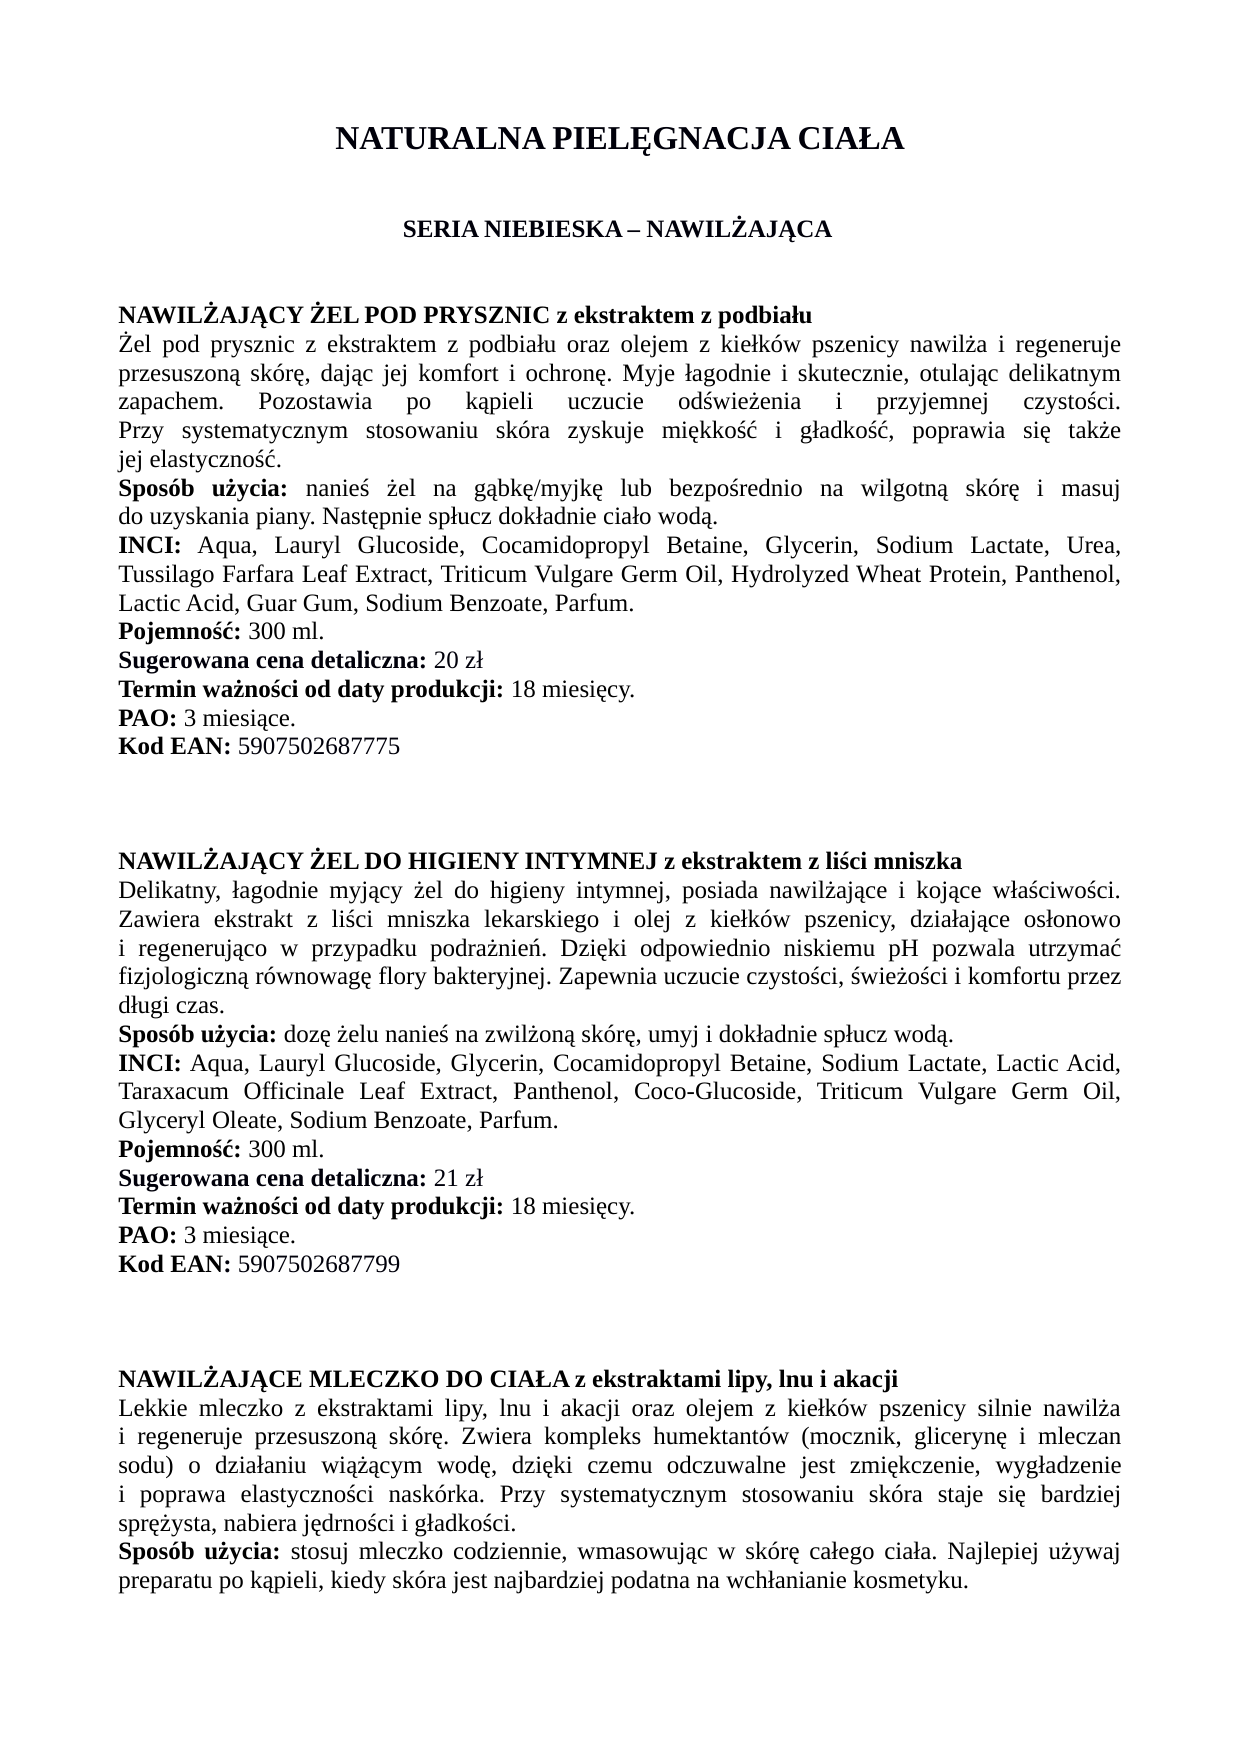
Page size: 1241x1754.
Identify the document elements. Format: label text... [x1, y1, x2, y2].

text Sugerowana cena detaliczna: 21 zł [118, 1163, 1122, 1191]
text PAO: 3 miesiące. [118, 703, 1122, 731]
text NAWILŻAJĄCY ŻEL DO HIGIENY INTYMNEJ z ekstraktem z liści mniszka [118, 846, 1122, 875]
text Pojemność: 300 ml. [118, 616, 1122, 645]
text Sposób użycia: dozę żelu nanieś na zwilżoną skórę, umyj i dokładnie spłucz wodą. [118, 1019, 1122, 1048]
text Sposób użycia: stosuj mleczko codziennie, wmasowując w skórę całego ciała. Najlepiej używaj preparatu po kąpieli, kiedy skóra jest najbardziej podatna na wchłanianie kosmetyku. [118, 1536, 1122, 1594]
text PAO: 3 miesiące. [118, 1220, 1122, 1249]
text NAWILŻAJĄCE MLECZKO DO CIAŁA z ekstraktami lipy, lnu i akacji [118, 1364, 1122, 1393]
text Sposób użycia: nanieś żel na gąbkę/myjkę lub bezpośrednio na wilgotną skórę i masuj do uzyskania piany. Następnie spłucz dokładnie ciało wodą. [118, 473, 1122, 530]
text Lekkie mleczko z ekstraktami lipy, lnu i akacji oraz olejem z kiełków pszenicy silnie nawilża i regeneruje przesuszoną skórę. Zwiera kompleks humektantów (mocznik, glicerynę i mleczan sodu) o działaniu wiążącym wodę, dzięki czemu odczuwalne jest zmiękczenie, wygładzenie i poprawa elastyczności naskórka. Przy systematycznym stosowaniu skóra staje się bardziej sprężysta, nabiera jędrności i gładkości. [118, 1393, 1122, 1536]
text NATURALNA PIELĘGNACJA CIAŁA [118, 118, 1122, 156]
text Sugerowana cena detaliczna: 20 zł [118, 645, 1122, 674]
text INCI: Aqua, Lauryl Glucoside, Cocamidopropyl Betaine, Glycerin, Sodium Lactate, Urea, Tussilago Farfara Leaf Extract, Triticum Vulgare Germ Oil, Hydrolyzed Wheat Protein, Panthenol, Lactic Acid, Guar Gum, Sodium Benzoate, Parfum. [118, 530, 1122, 616]
text INCI: Aqua, Lauryl Glucoside, Glycerin, Cocamidopropyl Betaine, Sodium Lactate, Lactic Acid, Taraxacum Officinale Leaf Extract, Panthenol, Coco-Glucoside, Triticum Vulgare Germ Oil, Glyceryl Oleate, Sodium Benzoate, Parfum. [118, 1048, 1122, 1134]
text Termin ważności od daty produkcji: 18 miesięcy. [118, 674, 1122, 703]
text Żel pod prysznic z ekstraktem z podbiału oraz olejem z kiełków pszenicy nawilża i regeneruje przesuszoną skórę, dając jej komfort i ochronę. Myje łagodnie i skutecznie, otulając delikatnym zapachem. Pozostawia po kąpieli uczucie odświeżenia i przyjemnej czystości. Przy systematycznym stosowaniu skóra zyskuje miękkość i gładkość, poprawia się także jej elastyczność. [118, 329, 1122, 473]
text Kod EAN: 5907502687775 [118, 731, 1122, 760]
text SERIA NIEBIESKA – NAWILŻAJĄCA [118, 214, 1122, 243]
text NAWILŻAJĄCY ŻEL POD PRYSZNIC z ekstraktem z podbiału [118, 300, 1122, 329]
text Pojemność: 300 ml. [118, 1134, 1122, 1163]
text Delikatny, łagodnie myjący żel do higieny intymnej, posiada nawilżające i kojące właściwości. Zawiera ekstrakt z liści mniszka lekarskiego i olej z kiełków pszenicy, działające osłonowo i regenerująco w przypadku podrażnień. Dzięki odpowiednio niskiemu pH pozwala utrzymać fizjologiczną równowagę flory bakteryjnej. Zapewnia uczucie czystości, świeżości i komfortu przez długi czas. [118, 875, 1122, 1019]
text Kod EAN: 5907502687799 [118, 1249, 1122, 1278]
text Termin ważności od daty produkcji: 18 miesięcy. [118, 1191, 1122, 1220]
